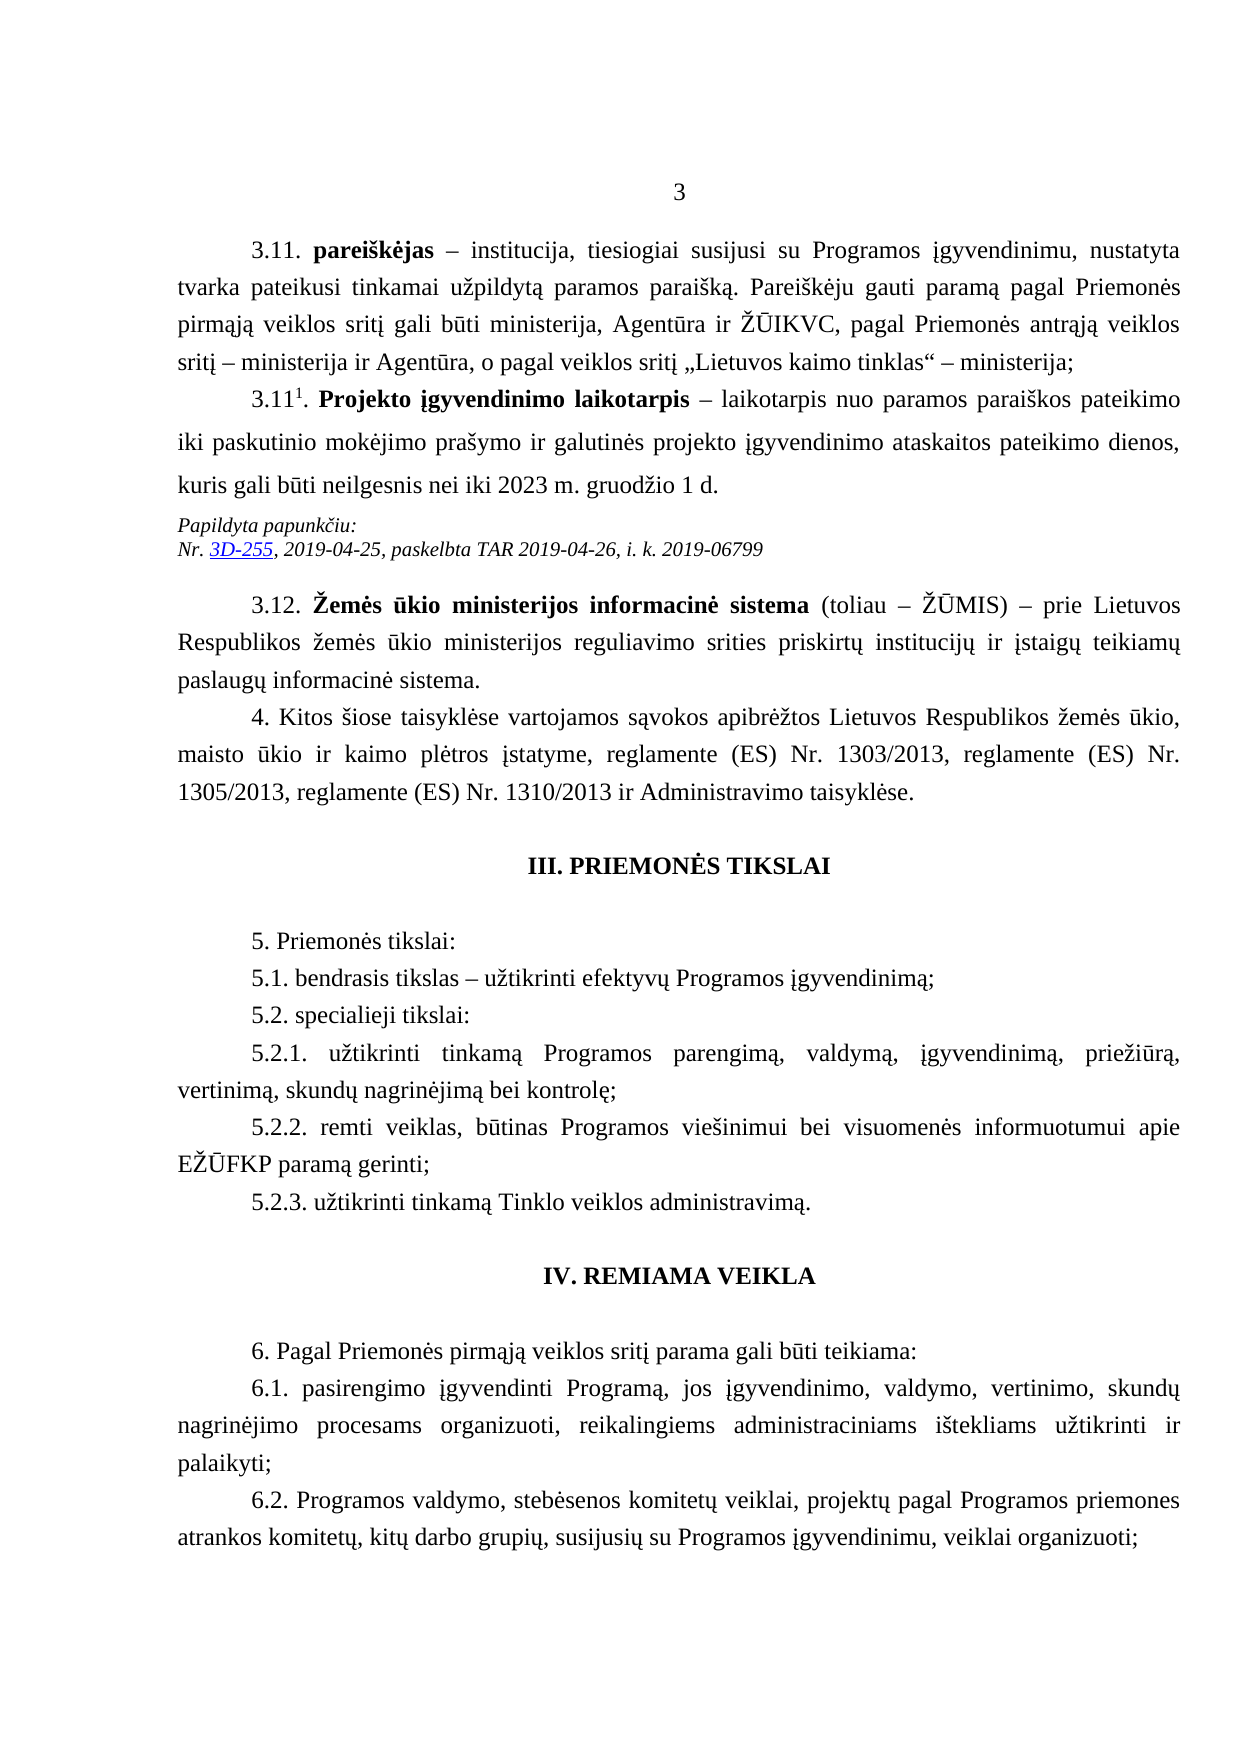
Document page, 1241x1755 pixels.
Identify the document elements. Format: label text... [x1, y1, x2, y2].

text 5.2.3. užtikrinti tinkamą Tinklo veiklos administravimą. [177, 1187, 1181, 1216]
text IV. REMIAMA VEIKLA [177, 1261, 1181, 1290]
text 6.2. Programos valdymo, stebėsenos komitetų veiklai, projektų pagal Programos priemones atrankos komitetų, kitų darbo grupių, susijusių su Programos įgyvendinimu, veiklai organizuoti; [177, 1485, 1181, 1551]
text 5.1. bendrasis tikslas – užtikrinti efektyvų Programos įgyvendinimą; [177, 963, 1181, 992]
text 5.2. specialieji tikslai: [177, 1000, 1181, 1029]
text 3.12. Žemės ūkio ministerijos informacinė sistema (toliau – ŽŪMIS) – prie Lietuvos Respublikos žemės ūkio ministerijos reguliavimo srities priskirtų institucijų ir įstaigų teikiamų paslaugų informacinė sistema. [177, 590, 1181, 693]
text Papildyta papunkčiu: [177, 513, 1181, 537]
text Nr. 3D-255, 2019-04-25, paskelbta TAR 2019-04-26, i. k. 2019-06799 [177, 537, 1181, 561]
text 5.2.2. remti veiklas, būtinas Programos viešinimui bei visuomenės informuotumui apie EŽŪFKP paramą gerinti; [177, 1112, 1181, 1178]
text 3.11. pareiškėjas – institucija, tiesiogiai susijusi su Programos įgyvendinimu, nustatyta tvarka pateikusi tinkamai užpildytą paramos paraišką. Pareiškėju gauti paramą pagal Priemonės pirmąją veiklos sritį gali būti ministerija, Agentūra ir ŽŪIKVC, pagal Priemonės antrąją veiklos sritį – ministerija ir Agentūra, o pagal veiklos sritį „Lietuvos kaimo tinklas“ – ministerija; [177, 235, 1181, 375]
text 4. Kitos šiose taisyklėse vartojamos sąvokos apibrėžtos Lietuvos Respublikos žemės ūkio, maisto ūkio ir kaimo plėtros įstatyme, reglamente (ES) Nr. 1303/2013, reglamente (ES) Nr. 1305/2013, reglamente (ES) Nr. 1310/2013 ir Administravimo taisyklėse. [177, 702, 1181, 805]
text 6. Pagal Priemonės pirmąją veiklos sritį parama gali būti teikiama: [177, 1336, 1181, 1365]
text 5.2.1. užtikrinti tinkamą Programos parengimą, valdymą, įgyvendinimą, priežiūrą, vertinimą, skundų nagrinėjimą bei kontrolę; [177, 1038, 1181, 1104]
text III. PRIEMONĖS TIKSLAI [177, 851, 1181, 880]
text 6.1. pasirengimo įgyvendinti Programą, jos įgyvendinimo, valdymo, vertinimo, skundų nagrinėjimo procesams organizuoti, reikalingiems administraciniams ištekliams užtikrinti ir palaikyti; [177, 1373, 1181, 1477]
text 5. Priemonės tikslai: [177, 926, 1181, 954]
text 3.111. Projekto įgyvendinimo laikotarpis – laikotarpis nuo paramos paraiškos pateikimo iki paskutinio mokėjimo prašymo ir galutinės projekto įgyvendinimo ataskaitos pateikimo dienos, kuris gali būti neilgesnis nei iki 2023 m. gruodžio 1 d. [177, 384, 1181, 499]
